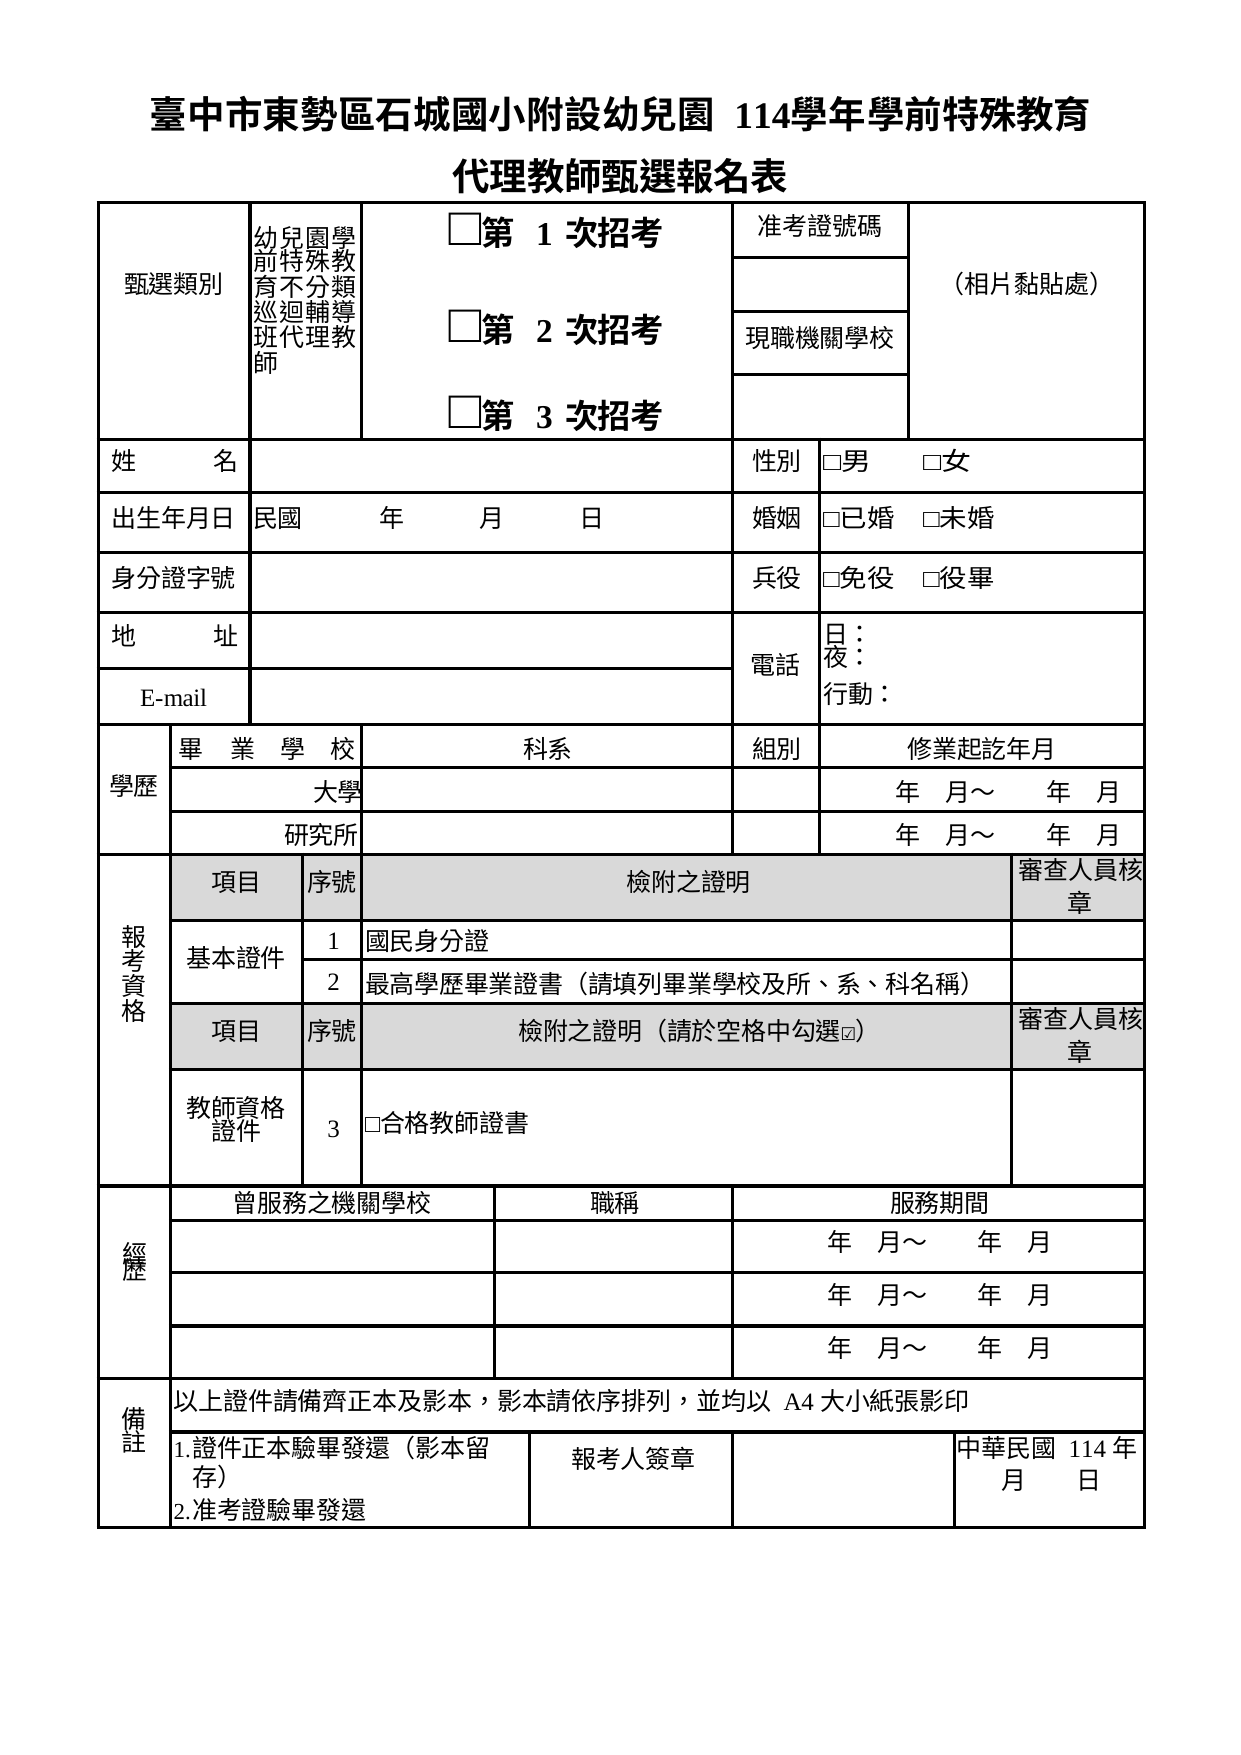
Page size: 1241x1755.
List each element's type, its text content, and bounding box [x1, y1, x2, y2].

table_header 甄選類別 [100, 204, 248, 437]
table_cell 畢 [172, 726, 207, 766]
table_cell [496, 1328, 731, 1377]
table_header 幼兒園學前特殊教育不分類巡迴輔導班代理教師 [252, 204, 360, 437]
table_cell 序號 [304, 856, 360, 919]
table_cell [734, 813, 818, 853]
table_cell 項目 [172, 856, 301, 919]
table_cell 備註 [100, 1380, 169, 1526]
text 代理教師甄選報名表 [60, 147, 1181, 201]
table_cell [172, 1274, 493, 1324]
table_cell [252, 614, 731, 667]
table_cell 年 月～ 年 [819, 1222, 1011, 1271]
table_cell 性別 [734, 441, 818, 491]
table_cell [1081, 1328, 1143, 1377]
table_cell [1081, 1274, 1143, 1324]
table_cell 年 月～ 年 [819, 1274, 1011, 1324]
table_cell 婚姻 [734, 494, 818, 551]
table_cell 月 [1011, 1222, 1081, 1271]
table_cell 1 [304, 922, 360, 957]
table_cell 審查人員核 章 [1013, 1005, 1143, 1068]
table_cell [170, 441, 207, 491]
table_cell 址 [208, 614, 248, 667]
table_cell [363, 769, 731, 809]
table_cell [363, 813, 731, 853]
table_cell [252, 441, 731, 491]
table_cell 科系 [363, 726, 731, 766]
table_cell E-mail [100, 670, 248, 723]
table_cell [734, 1274, 819, 1324]
table_cell 現職機關學校 [734, 313, 907, 373]
table_cell [734, 1222, 819, 1271]
table_cell 校 [316, 726, 360, 766]
table_cell 出生年月日 [100, 494, 248, 551]
table_cell 項目 [172, 1005, 301, 1068]
table_cell 3 [304, 1071, 360, 1184]
table_cell [252, 670, 731, 723]
table_cell [734, 1328, 819, 1377]
table_cell 業 學 [208, 726, 316, 766]
table_cell 最高學歷畢業證書（請填列畢業學校及所、系、科名稱） [363, 961, 1010, 1002]
table_cell □合格教師證書 [363, 1071, 1010, 1184]
table_cell 兵役 [734, 554, 818, 611]
table_cell 電話 [734, 614, 818, 723]
table_cell 學歷 [100, 726, 169, 853]
table_cell 日： 夜： 行動： [821, 614, 1143, 723]
table_cell 月 [1081, 769, 1143, 809]
table_cell 名 [208, 441, 248, 491]
table_cell □已婚 □未婚 [821, 494, 1143, 551]
table_cell 姓 [100, 441, 170, 491]
table_cell 教師資格證件 [172, 1071, 301, 1184]
table_cell 審查人員核 章 [1013, 856, 1143, 919]
table_cell 國民身分證 [363, 922, 1010, 957]
text 臺中市東勢區石城國小附設幼兒園 114學年學前特殊教育 [60, 79, 1181, 141]
table_cell 檢附之證明 [363, 856, 1010, 919]
table_cell [1013, 1071, 1143, 1184]
table_cell 2 [304, 961, 360, 1002]
table_cell [172, 1328, 493, 1377]
table_cell 年 月～ 年 [819, 1328, 1011, 1377]
table_cell 經歷 [100, 1188, 169, 1377]
table_cell [734, 259, 907, 310]
table_cell 證件正本驗畢發還（影本留存） 准考證驗畢發還 [172, 1434, 528, 1526]
table_header （相片黏貼處） [910, 204, 1143, 437]
table_cell [734, 769, 818, 809]
table_cell 民國 [252, 494, 316, 551]
table_cell 序號 [304, 1005, 360, 1068]
table_cell 報考資格 [100, 856, 169, 1184]
table_cell 大學 [172, 769, 360, 809]
table_cell [1013, 922, 1143, 957]
table_cell [172, 1222, 493, 1271]
table_cell [496, 1274, 731, 1324]
table_cell 基本證件 [172, 922, 301, 1002]
table_cell 年 [1011, 769, 1081, 809]
table_cell [1013, 961, 1143, 1002]
table_cell 月 [1011, 1328, 1081, 1377]
table_cell 年 [1011, 813, 1081, 853]
table_cell 職稱 [496, 1188, 731, 1219]
table_cell [170, 614, 207, 667]
table_cell 修業起訖年月 [821, 726, 1143, 766]
table_cell 組別 [734, 726, 818, 766]
table_cell □免役 □役畢 [821, 554, 1143, 611]
table_cell [252, 554, 731, 611]
table_cell [734, 1434, 953, 1526]
table_cell 月 [1011, 1274, 1081, 1324]
table_cell 年 月～ [821, 769, 1011, 809]
table_cell □男 □女 [821, 441, 1143, 491]
table_cell 服務期間 [734, 1188, 1143, 1219]
table_header 准考證號碼 [734, 204, 907, 256]
table_cell 檢附之證明（請於空格中勾選☑） [363, 1005, 1010, 1068]
table_cell 以上證件請備齊正本及影本，影本請依序排列，並均以 A4 大小紙張影印 [172, 1380, 1143, 1430]
table_cell [734, 376, 907, 437]
table_cell [316, 494, 361, 551]
table_cell [1081, 1222, 1143, 1271]
table_cell 地 [100, 614, 170, 667]
table_cell 曾服務之機關學校 [172, 1188, 493, 1219]
table_cell 報考人簽章 [531, 1434, 731, 1526]
table_cell 身分證字號 [100, 554, 248, 611]
table_cell 年 月 日 [361, 494, 731, 551]
table_cell 研究所 [172, 813, 360, 853]
table_cell 中華民國 114 年 月 日 [956, 1434, 1143, 1526]
table_cell [496, 1222, 731, 1271]
table_cell 月 [1081, 813, 1143, 853]
table_cell 年 月～ [821, 813, 1011, 853]
table_header □第 1 次招考 □第 2 次招考 □第 3 次招考 [363, 204, 731, 437]
